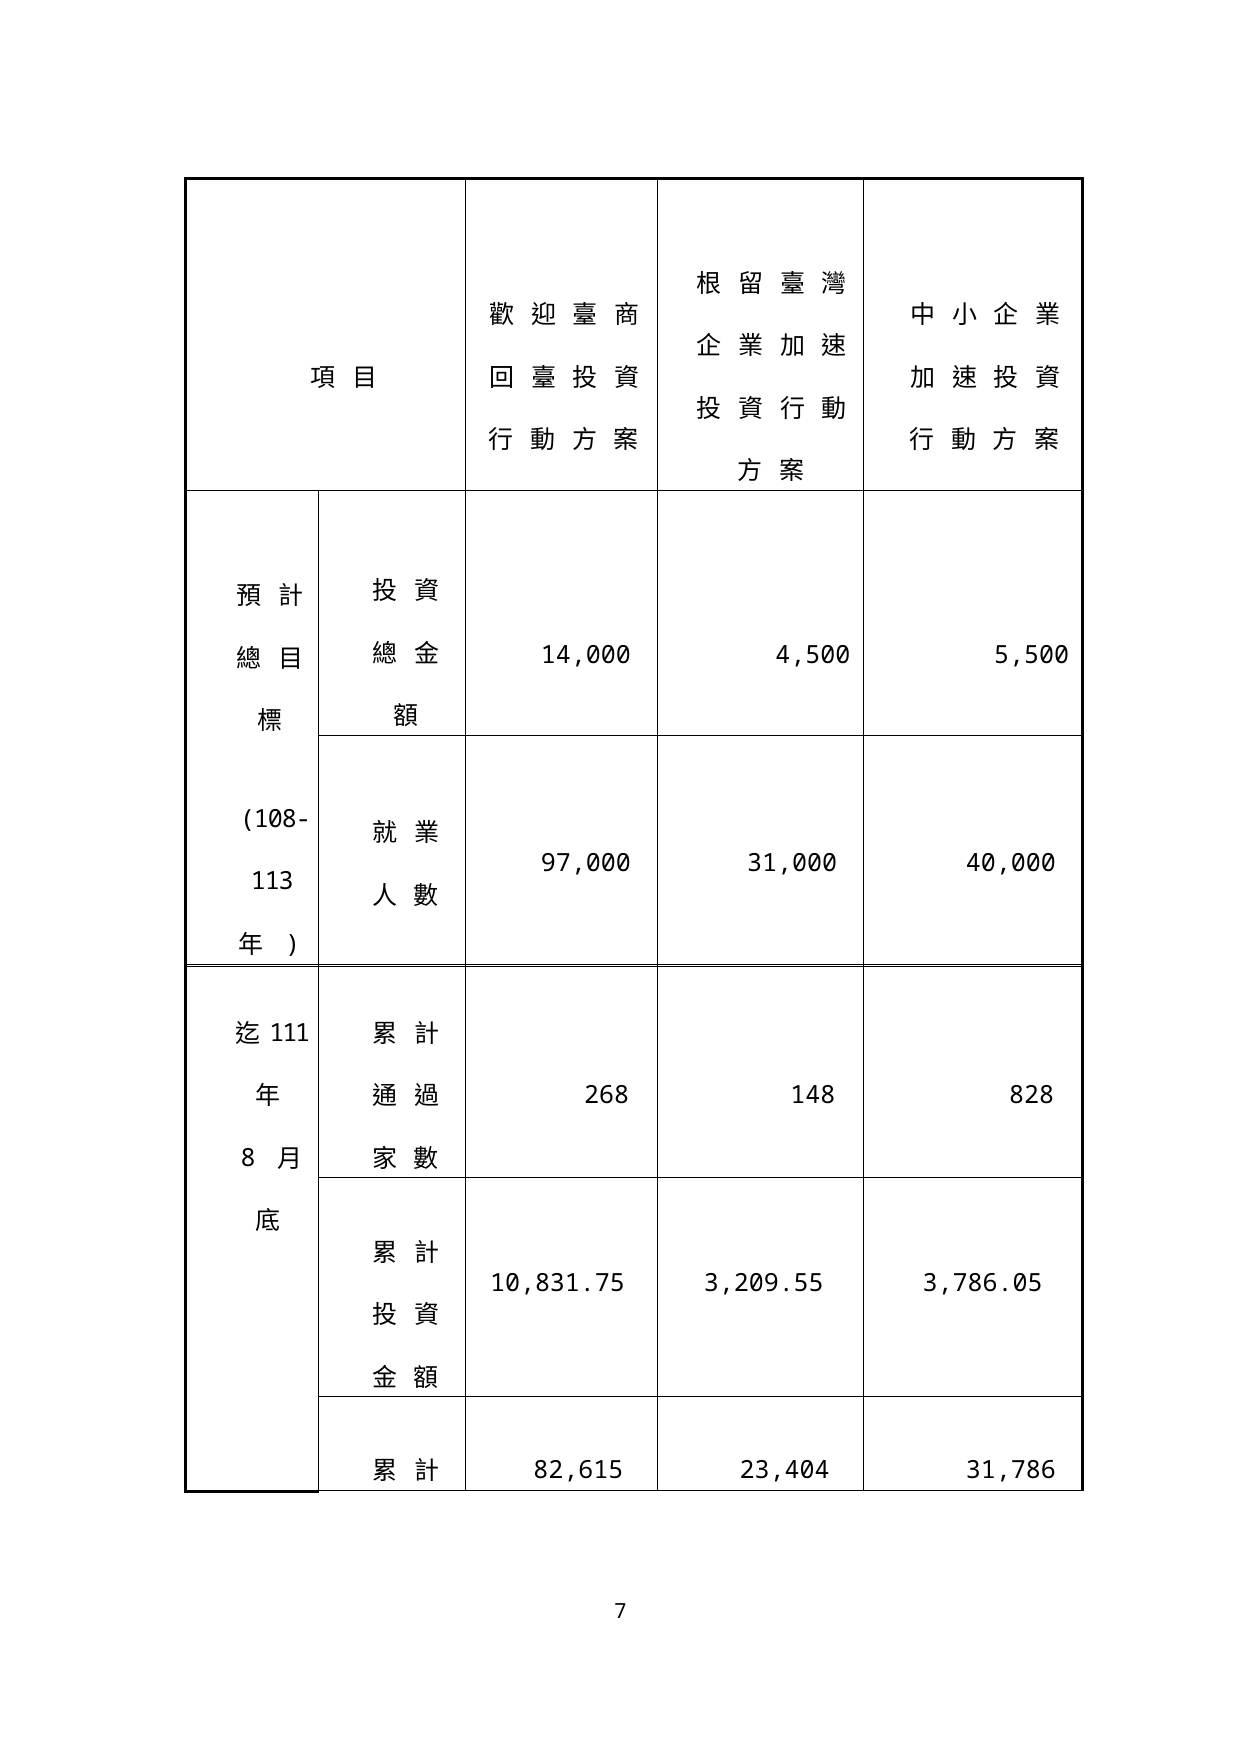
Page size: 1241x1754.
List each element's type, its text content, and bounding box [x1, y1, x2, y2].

table_cell 累計 [319, 1397, 465, 1490]
table_cell 3,786.05 [864, 1178, 1081, 1396]
table_cell 82,615 [466, 1397, 657, 1490]
table_header 根留臺灣企業加速投資行動方案 [658, 180, 863, 490]
table_cell 5,500 [864, 491, 1081, 735]
table_cell 14,000 [466, 491, 657, 735]
table_cell 投資總金額 [319, 491, 465, 735]
table_cell 3,209.55 [658, 1178, 863, 1396]
table_cell 累計通過家數 [319, 967, 465, 1177]
table_header 項目 [187, 180, 465, 490]
table_cell 預計總目標 (108-113年) [187, 491, 318, 963]
table_header 中小企業加速投資行動方案 [864, 180, 1081, 490]
table_cell 31,000 [658, 736, 863, 963]
table_cell 10,831.75 [466, 1178, 657, 1396]
table_cell 31,786 [864, 1397, 1081, 1490]
table_cell 迄111年 8月底 [187, 967, 318, 1490]
table_cell 累計投資金額 [319, 1178, 465, 1396]
table_cell 就業人數 [319, 736, 465, 963]
table_cell 828 [864, 967, 1081, 1177]
table_cell 23,404 [658, 1397, 863, 1490]
table_cell 97,000 [466, 736, 657, 963]
table_cell 268 [466, 967, 657, 1177]
table_cell 4,500 [658, 491, 863, 735]
table_cell 148 [658, 967, 863, 1177]
table_cell 40,000 [864, 736, 1081, 963]
table_header 歡迎臺商回臺投資行動方案 [466, 180, 657, 490]
